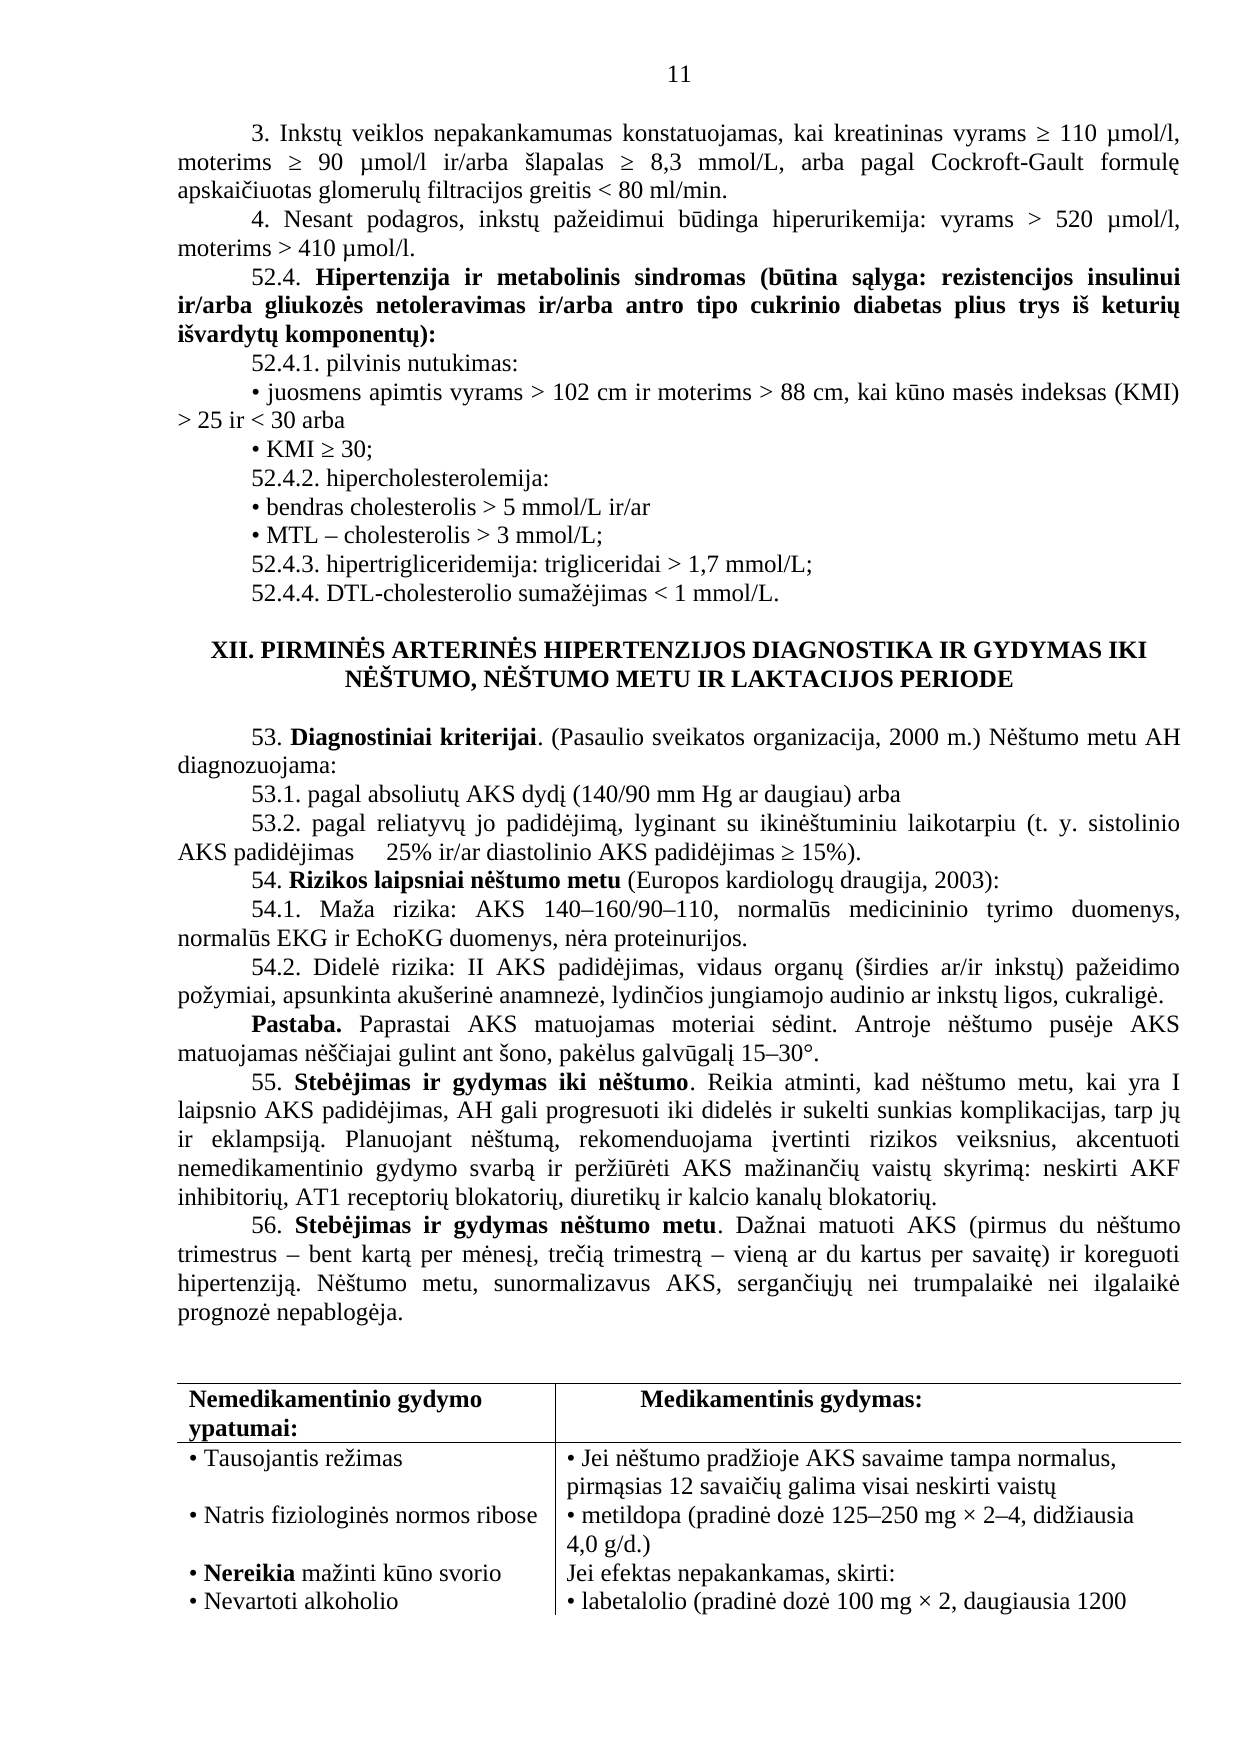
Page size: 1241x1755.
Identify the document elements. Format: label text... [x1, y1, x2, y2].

text • MTL – cholesterolis > 3 mmol/L; [177, 521, 1181, 549]
text XII. PIRMINĖS ARTERINĖS HIPERTENZIJOS DIAGNOSTIKA IR GYDYMAS IKI NĖŠTUMO, NĖŠTUMO METU IR LAKTACIJOS PERIODE [177, 636, 1181, 693]
text 52.4. Hipertenzija ir metabolinis sindromas (būtina sąlyga: rezistencijos insulinui ir/arba gliukozės netoleravimas ir/arba antro tipo cukrinio diabetas plius trys iš keturių išvardytų komponentų): [177, 262, 1181, 348]
text • KMI ≥ 30; [177, 434, 1181, 463]
text 52.4.3. hipertrigliceridemija: trigliceridai > 1,7 mmol/L; [177, 549, 1181, 578]
table_cell • Jei nėštumo pradžioje AKS savaime tampa normalus, pirmąsias 12 savaičių galima visai neskirti vaistų [556, 1443, 1181, 1500]
table_header Medikamentinis gydymas: [556, 1384, 1181, 1442]
text 53. Diagnostiniai kriterijai. (Pasaulio sveikatos organizacija, 2000 m.) Nėštumo metu AH diagnozuojama: [177, 722, 1181, 779]
table_cell • Nereikia mažinti kūno svorio [177, 1558, 555, 1586]
text • bendras cholesterolis > 5 mmol/L ir/ar [177, 492, 1181, 521]
table_cell • labetalolio (pradinė dozė 100 mg × 2, daugiausia 1200 [556, 1586, 1181, 1615]
text 53.2. pagal reliatyvų jo padidėjimą, lyginant su ikinėštuminiu laikotarpiu (t. y. sistolinio AKS padidėjimas  25% ir/ar diastolinio AKS padidėjimas ≥ 15%). [177, 808, 1181, 866]
text Pastaba. Paprastai AKS matuojamas moteriai sėdint. Antroje nėštumo pusėje AKS matuojamas nėščiajai gulint ant šono, pakėlus galvūgalį 15–30°. [177, 1009, 1181, 1067]
text 52.4.4. DTL-cholesterolio sumažėjimas < 1 mmol/L. [177, 578, 1181, 607]
table_header Nemedikamentinio gydymo ypatumai: [177, 1384, 555, 1442]
text 56. Stebėjimas ir gydymas nėštumo metu. Dažnai matuoti AKS (pirmus du nėštumo trimestrus – bent kartą per mėnesį, trečią trimestrą – vieną ar du kartus per savaitę) ir koreguoti hipertenziją. Nėštumo metu, sunormalizavus AKS, sergančiųjų nei trumpalaikė nei ilgalaikė prognozė nepablogėja. [177, 1211, 1181, 1326]
table_cell • Nevartoti alkoholio [177, 1586, 555, 1615]
text 54.1. Maža rizika: AKS 140–160/90–110, normalūs medicininio tyrimo duomenys, normalūs EKG ir EchoKG duomenys, nėra proteinurijos. [177, 894, 1181, 952]
text 52.4.2. hipercholesterolemija: [177, 463, 1181, 492]
table_cell Jei efektas nepakankamas, skirti: [556, 1558, 1181, 1586]
text 54. Rizikos laipsniai nėštumo metu (Europos kardiologų draugija, 2003): [177, 866, 1181, 894]
table_cell • metildopa (pradinė dozė 125–250 mg × 2–4, didžiausia 4,0 g/d.) [556, 1500, 1181, 1558]
text 52.4.1. pilvinis nutukimas: [177, 348, 1181, 377]
text 53.1. pagal absoliutų AKS dydį (140/90 mm Hg ar daugiau) arba [177, 779, 1181, 808]
text 4. Nesant podagros, inkstų pažeidimui būdinga hiperurikemija: vyrams > 520 µmol/l, moterims > 410 µmol/l. [177, 204, 1181, 262]
table_cell • Natris fiziologinės normos ribose [177, 1500, 555, 1558]
table_cell • Tausojantis režimas [177, 1443, 555, 1500]
text 3. Inkstų veiklos nepakankamumas konstatuojamas, kai kreatininas vyrams ≥ 110 µmol/l, moterims ≥ 90 µmol/l ir/arba šlapalas ≥ 8,3 mmol/L, arba pagal Cockroft-Gault formulę apskaičiuotas glomerulų filtracijos greitis < 80 ml/min. [177, 118, 1181, 204]
text 55. Stebėjimas ir gydymas iki nėštumo. Reikia atminti, kad nėštumo metu, kai yra I laipsnio AKS padidėjimas, AH gali progresuoti iki didelės ir sukelti sunkias komplikacijas, tarp jų ir eklampsiją. Planuojant nėštumą, rekomenduojama įvertinti rizikos veiksnius, akcentuoti nemedikamentinio gydymo svarbą ir peržiūrėti AKS mažinančių vaistų skyrimą: neskirti AKF inhibitorių, AT1 receptorių blokatorių, diuretikų ir kalcio kanalų blokatorių. [177, 1067, 1181, 1211]
text 54.2. Didelė rizika: II AKS padidėjimas, vidaus organų (širdies ar/ir inkstų) pažeidimo požymiai, apsunkinta akušerinė anamnezė, lydinčios jungiamojo audinio ar inkstų ligos, cukraligė. [177, 952, 1181, 1009]
text • juosmens apimtis vyrams > 102 cm ir moterims > 88 cm, kai kūno masės indeksas (KMI) > 25 ir < 30 arba [177, 377, 1181, 434]
